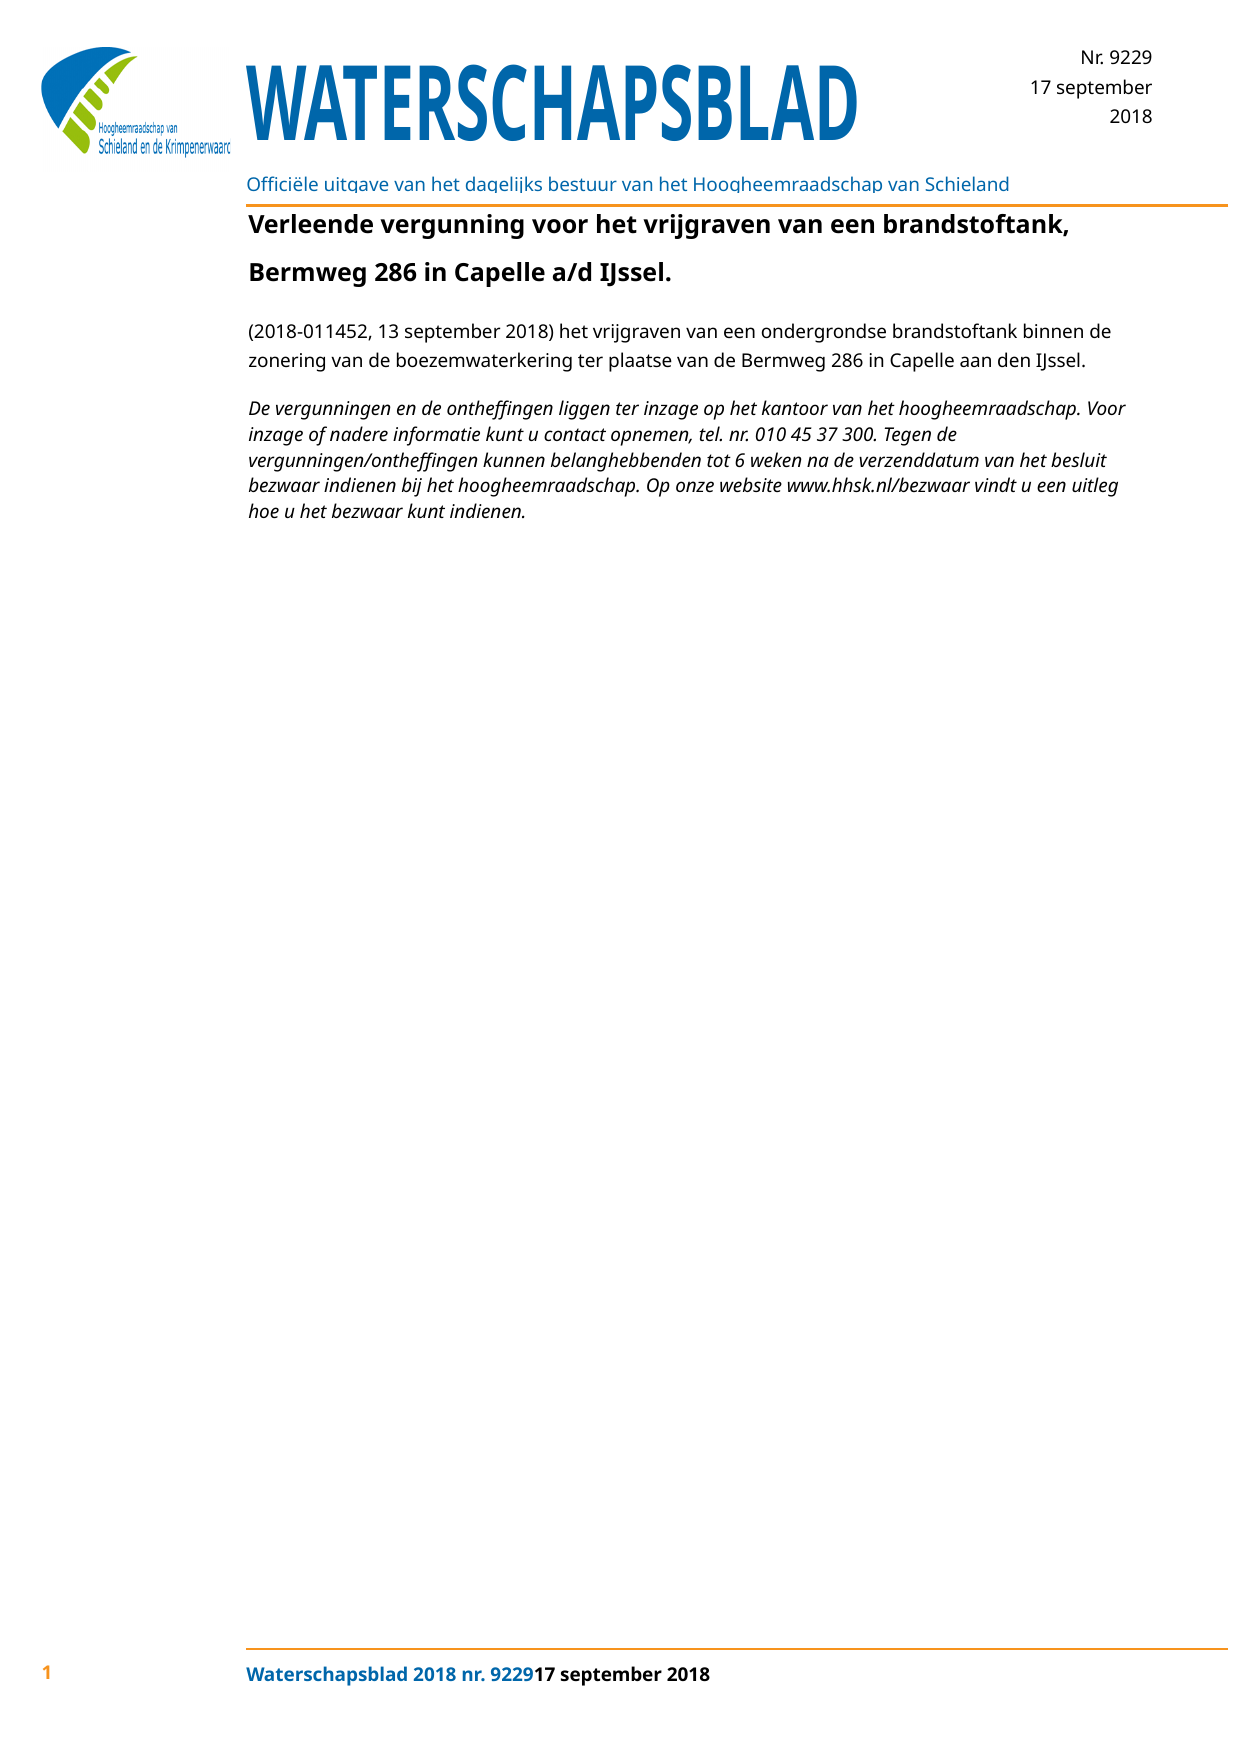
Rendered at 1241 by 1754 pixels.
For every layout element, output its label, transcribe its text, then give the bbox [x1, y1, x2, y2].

text De vergunningen en de ontheffingen liggen ter inzage op het kantoor van het hoogheemraadschap. Voor inzage of nadere informatie kunt u contact opnemen, tel. nr. 010 45 37 300. Tegen de vergunningen/ontheffingen kunnen belanghebbenden tot 6 weken na de verzenddatum van het besluit bezwaar indienen bij het hoogheemraadschap. Op onze website www.hhsk.nl/bezwaar vindt u een uitleg hoe u het bezwaar kunt indienen. [248, 395, 1152, 524]
text Verleende vergunning voor het vrijgraven van een brandstoftank, Bermweg 286 in Capelle a/d IJssel. [248, 207, 1152, 288]
picture [41, 47, 231, 172]
text (2018-011452, 13 september 2018) het vrijgraven van een ondergrondse brandstoftank binnen de zonering van de boezemwaterkering ter plaatse van de Bermweg 286 in Capelle aan den IJssel. [248, 318, 1152, 373]
